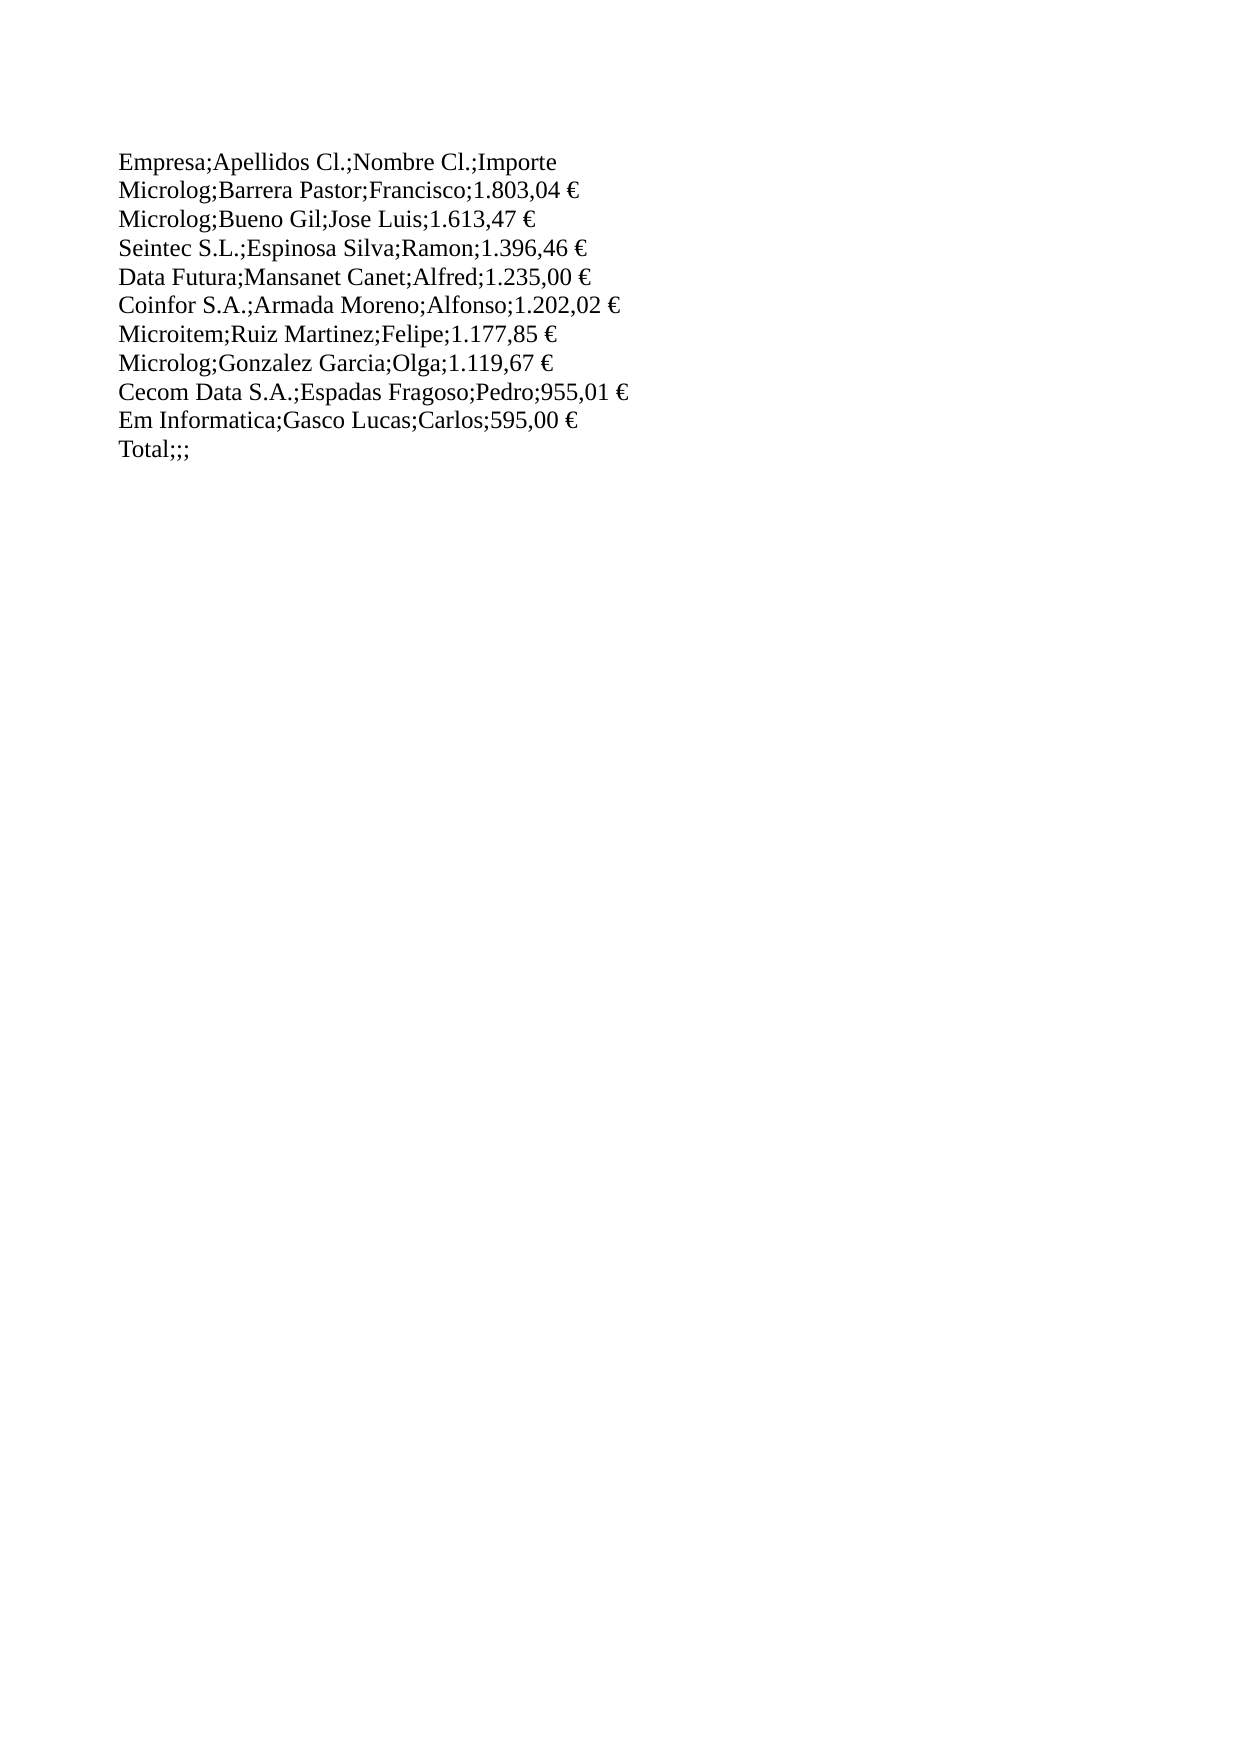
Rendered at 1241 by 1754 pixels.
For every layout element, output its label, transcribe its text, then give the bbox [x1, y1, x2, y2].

text Microlog;Gonzalez Garcia;Olga;1.119,67 € [118, 348, 1122, 377]
text Cecom Data S.A.;Espadas Fragoso;Pedro;955,01 € [118, 377, 1122, 406]
text Coinfor S.A.;Armada Moreno;Alfonso;1.202,02 € [118, 291, 1122, 319]
text Total;;; [118, 434, 1122, 463]
text Microlog;Barrera Pastor;Francisco;1.803,04 € [118, 176, 1122, 204]
text Em Informatica;Gasco Lucas;Carlos;595,00 € [118, 406, 1122, 434]
text Microitem;Ruiz Martinez;Felipe;1.177,85 € [118, 319, 1122, 348]
text Empresa;Apellidos Cl.;Nombre Cl.;Importe [118, 147, 1122, 176]
text Seintec S.L.;Espinosa Silva;Ramon;1.396,46 € [118, 233, 1122, 262]
text Microlog;Bueno Gil;Jose Luis;1.613,47 € [118, 204, 1122, 233]
text Data Futura;Mansanet Canet;Alfred;1.235,00 € [118, 262, 1122, 291]
